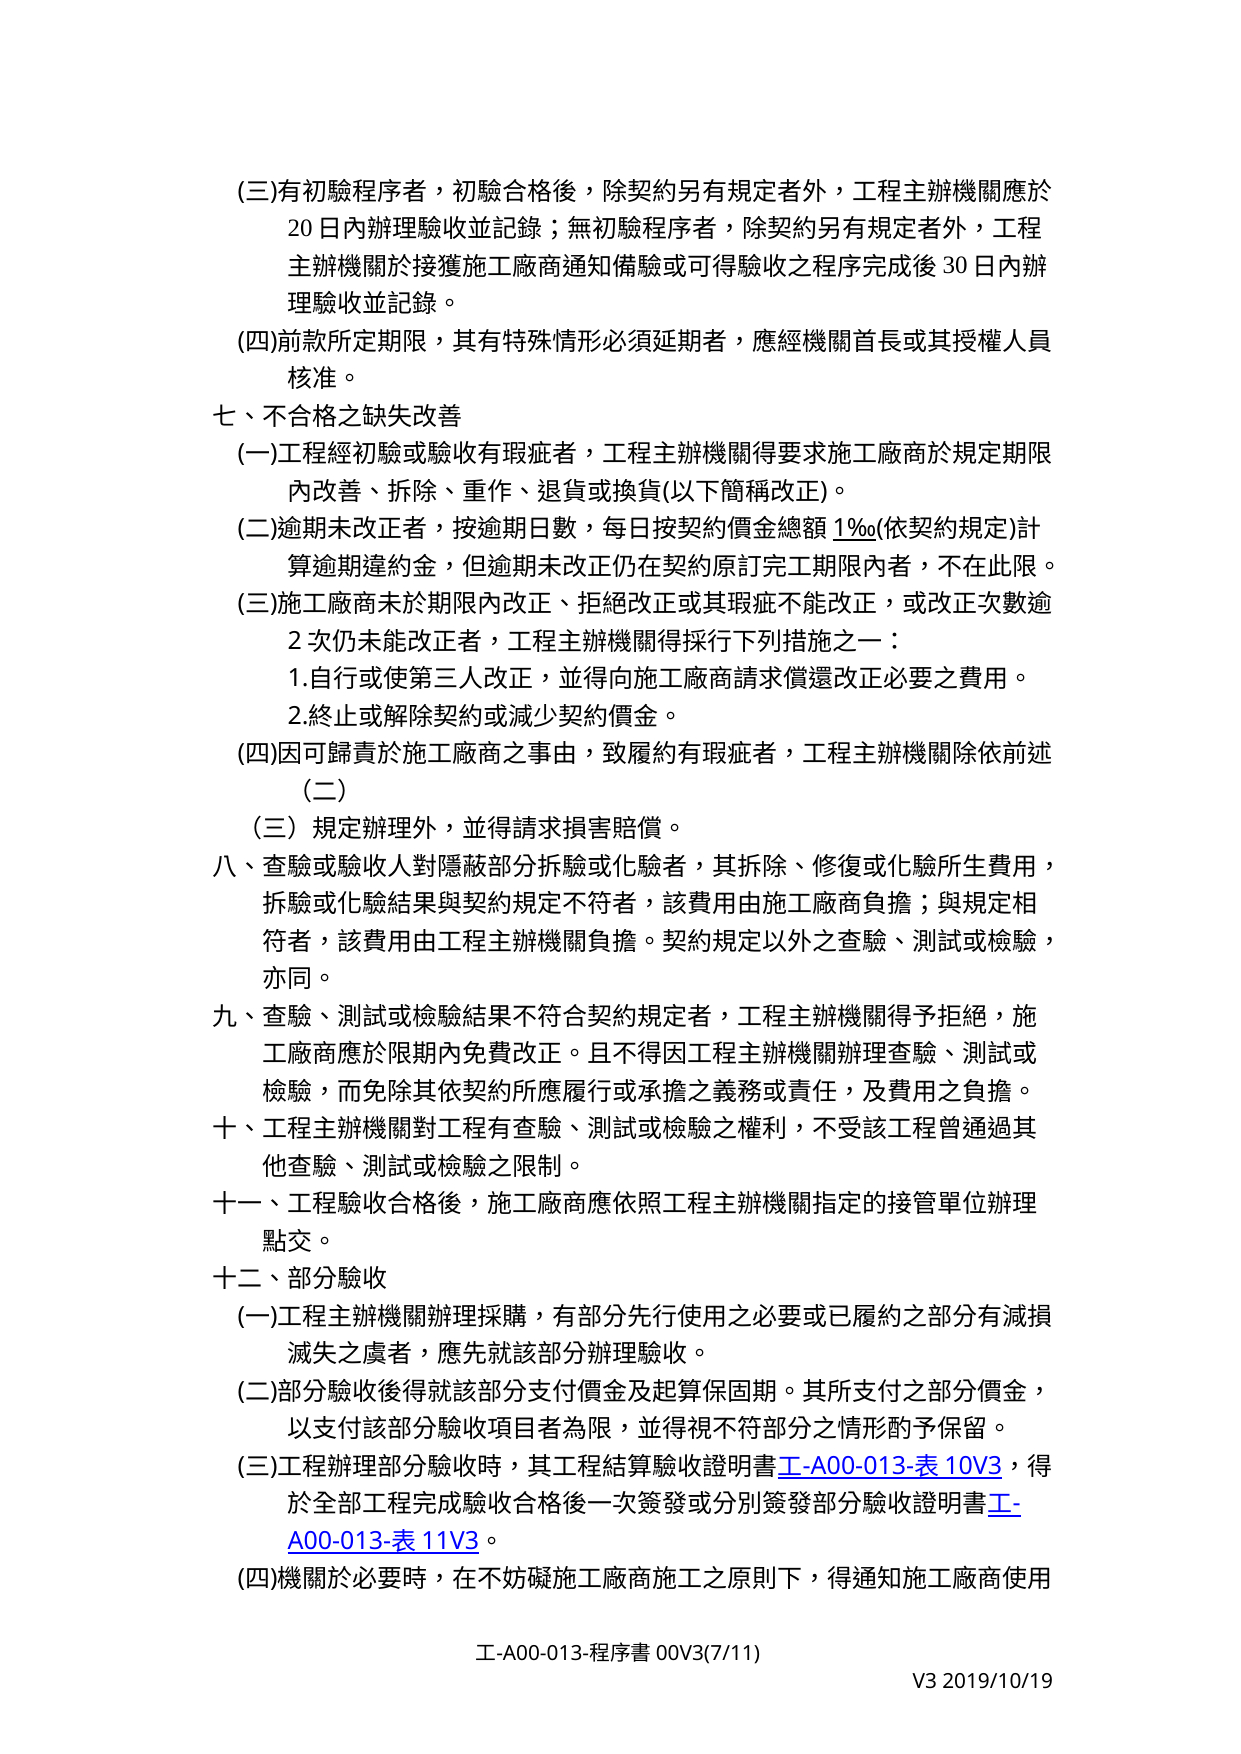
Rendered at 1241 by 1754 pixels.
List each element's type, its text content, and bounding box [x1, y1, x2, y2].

subtitle 九、查驗、測試或檢驗結果不符合契約規定者，工程主辦機關得予拒絕，施工廠商應於限期內免費改正。且不得因工程主辦機關辦理查驗、測試或檢驗，而免除其依契約所應履行或承擔之義務或責任，及費用之負擔。 [212, 989, 1053, 1102]
subtitle (三)有初驗程序者，初驗合格後，除契約另有規定者外，工程主辦機關應於20日內辦理驗收並記錄；無初驗程序者，除契約另有規定者外，工程主辦機關於接獲施工廠商通知備驗或可得驗收之程序完成後30日內辦理驗收並記錄。 [237, 164, 1053, 314]
subtitle (四)因可歸責於施工廠商之事由，致履約有瑕疵者，工程主辦機關除依前述（二） [237, 727, 1053, 802]
subtitle (三)施工廠商未於期限內改正、拒絕改正或其瑕疵不能改正，或改正次數逾2次仍未能改正者，工程主辦機關得採行下列措施之一： [237, 577, 1053, 652]
subtitle (三)工程辦理部分驗收時，其工程結算驗收證明書工-A00-013-表10V3，得於全部工程完成驗收合格後一次簽發或分別簽發部分驗收證明書工-A00-013-表11V3。 [237, 1439, 1053, 1552]
subtitle (四)前款所定期限，其有特殊情形必須延期者，應經機關首長或其授權人員核准。 [237, 314, 1053, 389]
subtitle 1.自行或使第三人改正，並得向施工廠商請求償還改正必要之費用。 [287, 652, 1053, 689]
subtitle (四)機關於必要時，在不妨礙施工廠商施工之原則下，得通知施工廠商使用 [237, 1552, 1053, 1589]
subtitle （三）規定辦理外，並得請求損害賠償。 [237, 802, 1053, 839]
subtitle 七、不合格之缺失改善 [212, 389, 1053, 427]
subtitle 十二、部分驗收 [212, 1252, 1053, 1289]
subtitle (二)部分驗收後得就該部分支付價金及起算保固期。其所支付之部分價金，以支付該部分驗收項目者為限，並得視不符部分之情形酌予保留。 [237, 1364, 1053, 1439]
subtitle 八、查驗或驗收人對隱蔽部分拆驗或化驗者，其拆除、修復或化驗所生費用，拆驗或化驗結果與契約規定不符者，該費用由施工廠商負擔；與規定相符者，該費用由工程主辦機關負擔。契約規定以外之查驗、測試或檢驗，亦同。 [212, 839, 1053, 989]
subtitle (二)逾期未改正者，按逾期日數，每日按契約價金總額1‰(依契約規定)計算逾期違約金，但逾期未改正仍在契約原訂完工期限內者，不在此限。 [237, 502, 1053, 577]
subtitle 十一、工程驗收合格後，施工廠商應依照工程主辦機關指定的接管單位辦理點交。 [212, 1177, 1053, 1252]
subtitle 十、工程主辦機關對工程有查驗、測試或檢驗之權利，不受該工程曾通過其他查驗、測試或檢驗之限制。 [212, 1102, 1053, 1177]
subtitle 2.終止或解除契約或減少契約價金。 [287, 689, 1053, 727]
subtitle (一)工程主辦機關辦理採購，有部分先行使用之必要或已履約之部分有減損滅失之虞者，應先就該部分辦理驗收。 [237, 1289, 1053, 1364]
subtitle (一)工程經初驗或驗收有瑕疵者，工程主辦機關得要求施工廠商於規定期限內改善、拆除、重作、退貨或換貨(以下簡稱改正)。 [237, 427, 1053, 502]
